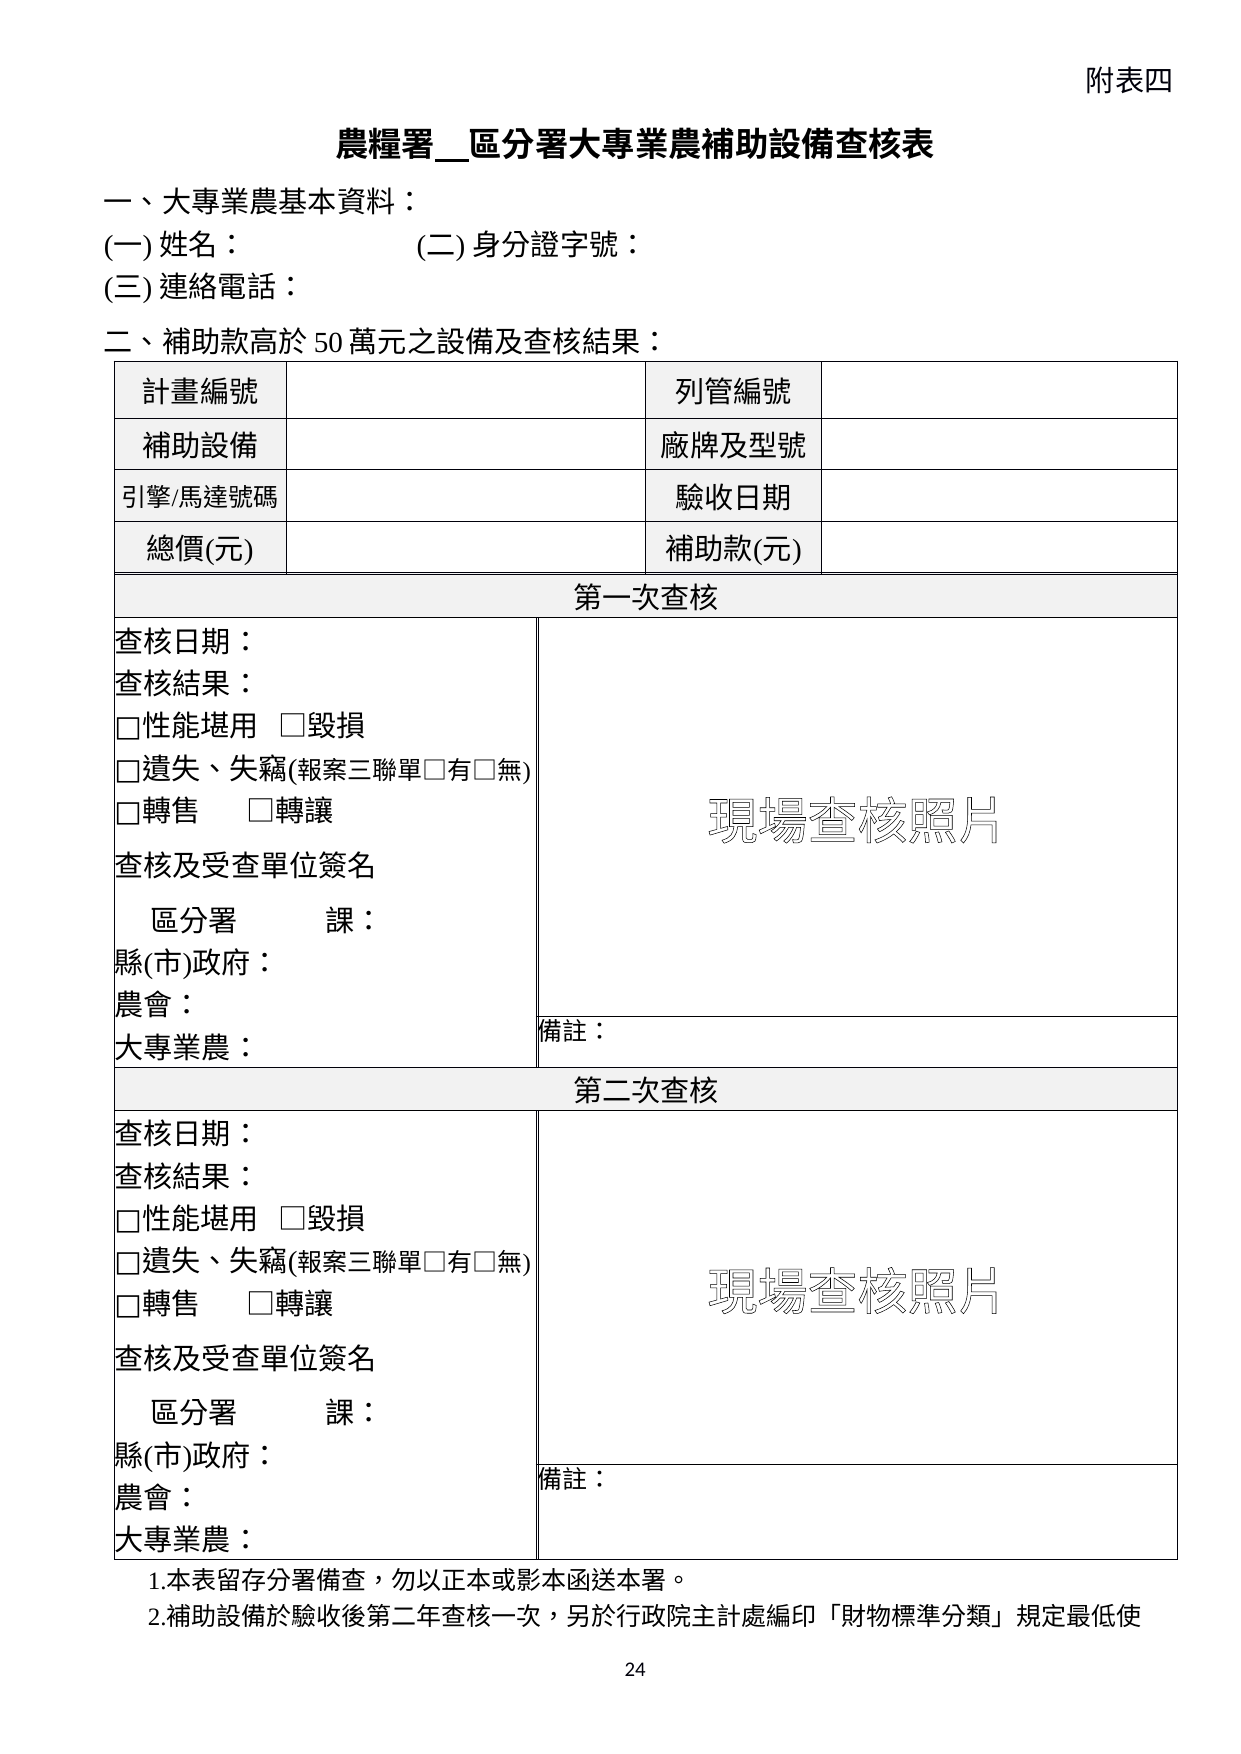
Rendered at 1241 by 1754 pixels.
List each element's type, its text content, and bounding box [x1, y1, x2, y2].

table_header 計畫編號 [115, 362, 286, 418]
table_header [822, 362, 1177, 418]
table_cell [822, 419, 1177, 469]
table_cell 查核日期： 查核結果： □性能堪用 □毀損 □遺失、失竊(報案三聯單□有□無) □轉售 □轉讓 查核及受查單位簽名 區分署 課： 縣(市)政府： 農會： 大專業農： [115, 618, 536, 1067]
table_cell [287, 470, 645, 521]
table_cell 現場查核照片 [539, 618, 1177, 1016]
table_cell [822, 522, 1177, 572]
table_cell 引擎/馬達號碼 [115, 470, 286, 521]
table_cell [287, 522, 645, 572]
table_cell 第二次查核 [115, 1068, 1177, 1110]
table_cell 查核日期： 查核結果： □性能堪用 □毀損 □遺失、失竊(報案三聯單□有□無) □轉售 □轉讓 查核及受查單位簽名 區分署 課： 縣(市)政府： 農會： 大專業農： [115, 1111, 536, 1559]
table_cell 總價(元) [115, 522, 286, 572]
table_cell 現場查核照片 [539, 1111, 1177, 1464]
text (一) 姓名： (二) 身分證字號： [103, 221, 1166, 263]
table_cell 廠牌及型號 [646, 419, 821, 469]
table_cell 第一次查核 [115, 575, 1177, 617]
text 二、補助款高於50萬元之設備及查核結果： [103, 318, 1166, 361]
table_header 列管編號 [646, 362, 821, 418]
table_cell [287, 419, 645, 469]
text 1.本表留存分署備查，勿以正本或影本函送本署。 [148, 1560, 1166, 1596]
text 附表四 [1086, 57, 1185, 99]
table_cell 備註： [539, 1465, 1177, 1559]
text 一、大專業農基本資料： [103, 179, 1166, 221]
table_cell 驗收日期 [646, 470, 821, 521]
text 農糧署 區分署大專業農補助設備查核表 [103, 118, 1166, 166]
text (三) 連絡電話： [103, 263, 1166, 306]
table_cell 補助款(元) [646, 522, 821, 572]
table_header [287, 362, 645, 418]
text 2.補助設備於驗收後第二年查核一次，另於行政院主計處編印「財物標準分類」規定最低使 [148, 1596, 1166, 1633]
table_cell [822, 470, 1177, 521]
table_cell 備註： [539, 1017, 1177, 1067]
table_cell 補助設備 [115, 419, 286, 469]
